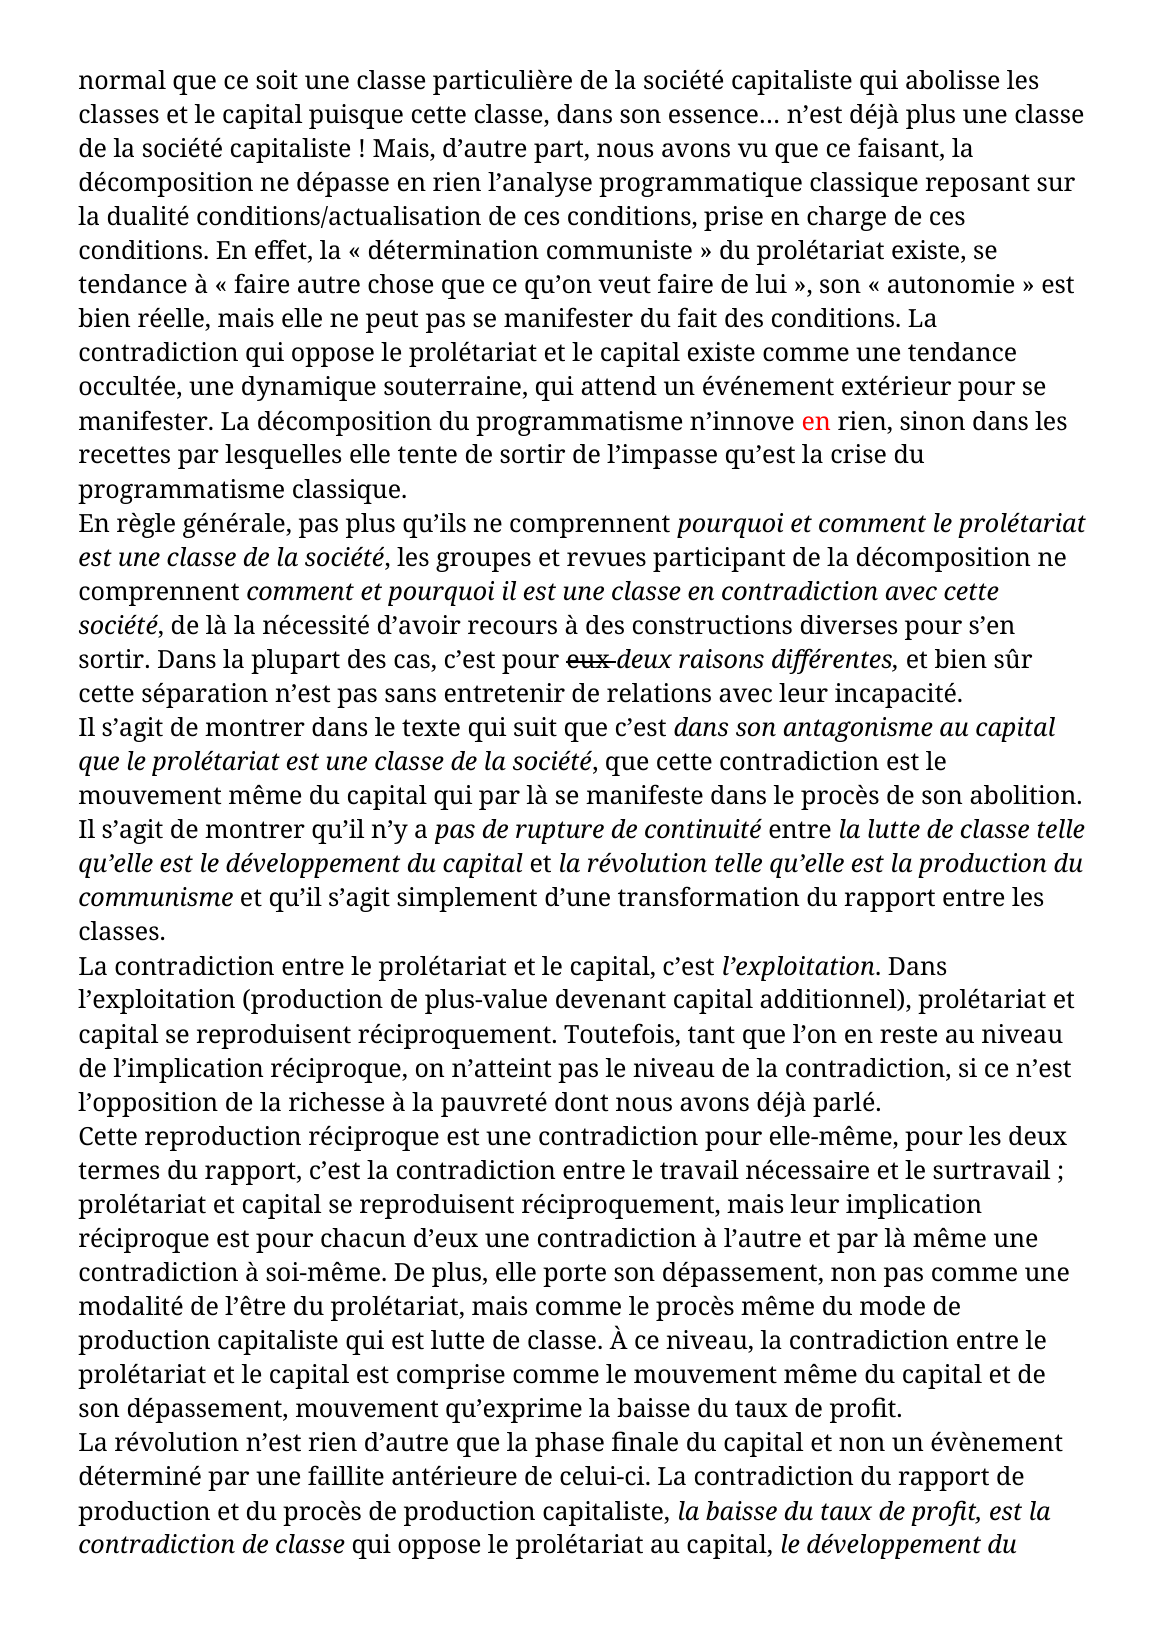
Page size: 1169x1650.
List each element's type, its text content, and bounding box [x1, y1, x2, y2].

text Nous venons de voir comment la décomposition du programmatisme est un moment de la lutte de classe dans lequel la pratique du prolétariat n’a pas pour contenu la résolution des contradictions du programmatisme, mais leur exacerbation. Que la révolution soit la pratique d’une classe abolissant les classes demeure donc une contradiction pour la décomposition du programmatisme. Cette contradiction, elle l’intègre en doublant la contradiction des rapports sociaux de production capitaliste d’une contradiction universelle, se situant d’emblée au-delà du capital : c’est la « détermination communiste » du prolétariat, son « essence négative » ; il est dès lors normal que ce soit une classe particulière de la société capitaliste qui abolisse les classes et le capital puisque cette classe, dans son essence… n’est déjà plus une classe de la société capitaliste ! Mais, d’autre part, nous avons vu que ce faisant, la décomposition ne dépasse en rien l’analyse programmatique classique reposant sur la dualité conditions/actualisation de ces conditions, prise en charge de ces conditions. En effet, la « détermination communiste » du prolétariat existe, se tendance à « faire autre chose que ce qu’on veut faire de lui », son « autonomie » est bien réelle, mais elle ne peut pas se manifester du fait des conditions. La contradiction qui oppose le prolétariat et le capital existe comme une tendance occultée, une dynamique souterraine, qui attend un événement extérieur pour se manifester. La décomposition du programmatisme n’innove en rien, sinon dans les recettes par lesquelles elle tente de sortir de l’impasse qu’est la crise du programmatisme classique. [78, 62, 1091, 505]
text Il s’agit de montrer dans le texte qui suit que c’est dans son antagonisme au capital que le prolétariat est une classe de la société, que cette contradiction est le mouvement même du capital qui par là se manifeste dans le procès de son abolition. Il s’agit de montrer qu’il n’y a pas de rupture de continuité entre la lutte de classe telle qu’elle est le développement du capital et la révolution telle qu’elle est la production du communisme et qu’il s’agit simplement d’une transformation du rapport entre les classes. [166, 710, 1091, 948]
text Cette reproduction réciproque est une contradiction pour elle-même, pour les deux termes du rapport, c’est la contradiction entre le travail nécessaire et le surtravail ; prolétariat et capital se reproduisent réciproquement, mais leur implication réciproque est pour chacun d’eux une contradiction à l’autre et par là même une contradiction à soi-même. De plus, elle porte son dépassement, non pas comme une modalité de l’être du prolétariat, mais comme le procès même du mode de production capitaliste qui est lutte de classe. À ce niveau, la contradiction entre le prolétariat et le capital est comprise comme le mouvement même du capital et de son dépassement, mouvement qu’exprime la baisse du taux de profit. [78, 1118, 1091, 1425]
text En règle générale, pas plus qu’ils ne comprennent pourquoi et comment le prolétariat est une classe de la société, les groupes et revues participant de la décomposition ne comprennent comment et pourquoi il est une classe en contradiction avec cette société, de là la nécessité d’avoir recours à des constructions diverses pour s’en sortir. Dans la plupart des cas, c’est pour eux deux raisons différentes, et bien sûr cette séparation n’est pas sans entretenir de relations avec leur incapacité. [78, 505, 1091, 710]
text La contradiction entre le prolétariat et le capital, c’est l’exploitation. Dans l’exploitation (production de plus-value devenant capital additionnel), prolétariat et capital se reproduisent réciproquement. Toutefois, tant que l’on en reste au niveau de l’implication réciproque, on n’atteint pas le niveau de la contradiction, si ce n’est l’opposition de la richesse à la pauvreté dont nous avons déjà parlé. [882, 948, 1091, 1118]
